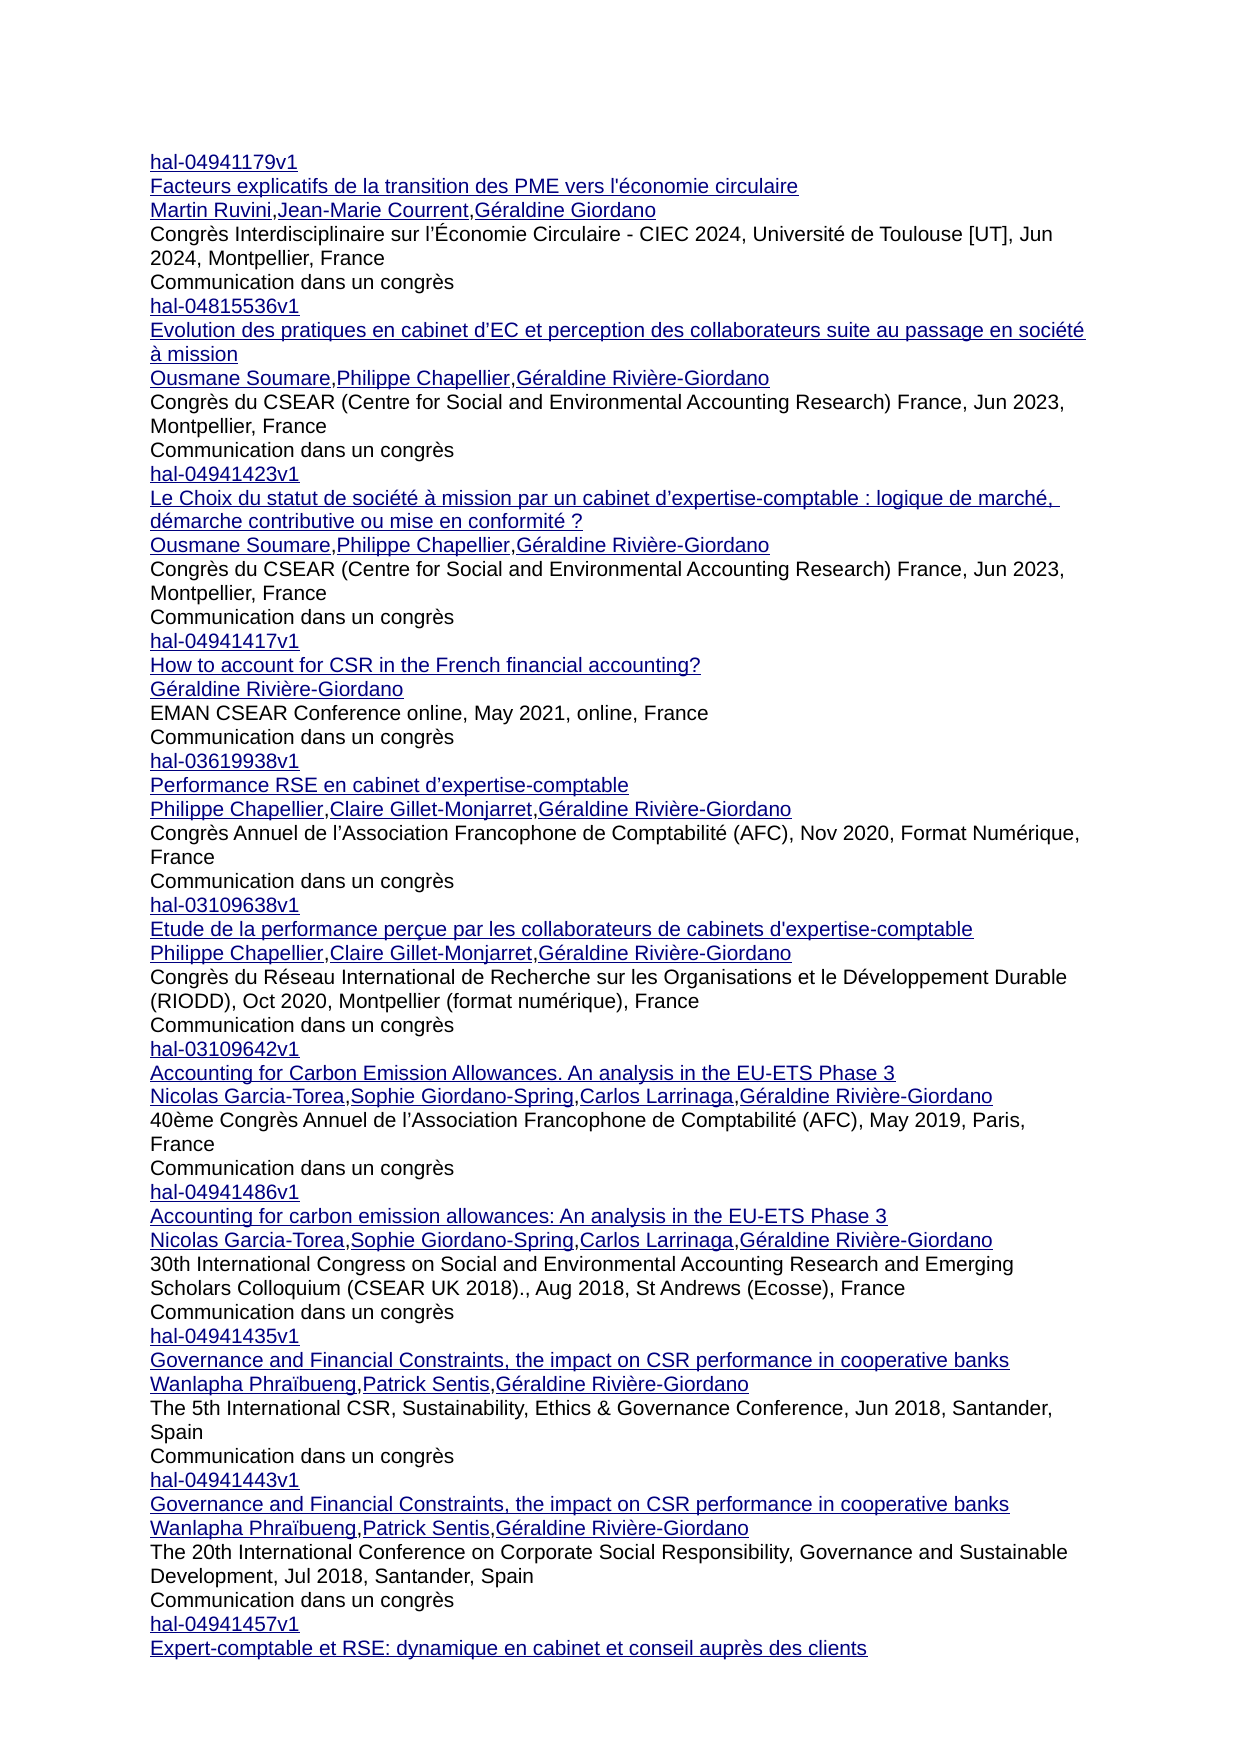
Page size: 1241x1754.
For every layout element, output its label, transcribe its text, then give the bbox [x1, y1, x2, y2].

table_cell How to account for CSR in the French financial accounting? Géraldine Rivière-Giordano EMAN CSEAR Conference online, May 2021, online, France Communication dans un congrès hal-03619938v1 [150, 653, 1090, 773]
table_cell Le Choix du statut de société à mission par un cabinet d’expertise-comptable : logique de marché, démarche contributive ou mise en conformité ? Ousmane Soumare,Philippe Chapellier,Géraldine Rivière-Giordano Congrès du CSEAR (Centre for Social and Environmental Accounting Research) France, Jun 2023, Montpellier, France Communication dans un congrès hal-04941417v1 [150, 485, 1090, 653]
table_cell Facteurs explicatifs de la transition des PME vers l'économie circulaire Martin Ruvini,Jean-Marie Courrent,Géraldine Giordano Congrès Interdisciplinaire sur l’Économie Circulaire - CIEC 2024, Université de Toulouse [UT], Jun 2024, Montpellier, France Communication dans un congrès hal-04815536v1 [150, 174, 1090, 318]
table_cell Governance and Financial Constraints, the impact on CSR performance in cooperative banks Wanlapha Phraïbueng,Patrick Sentis,Géraldine Rivière-Giordano The 20th International Conference on Corporate Social Responsibility, Governance and Sustainable Development, Jul 2018, Santander, Spain Communication dans un congrès hal-04941457v1 [150, 1492, 1090, 1635]
table_cell Performance RSE en cabinet d’expertise-comptable Philippe Chapellier,Claire Gillet-Monjarret,Géraldine Rivière-Giordano Congrès Annuel de l’Association Francophone de Comptabilité (AFC), Nov 2020, Format Numérique, France Communication dans un congrès hal-03109638v1 [150, 773, 1090, 917]
table_cell Evolution des pratiques en cabinet d’EC et perception des collaborateurs suite au passage en société à mission Ousmane Soumare,Philippe Chapellier,Géraldine Rivière-Giordano Congrès du CSEAR (Centre for Social and Environmental Accounting Research) France, Jun 2023, Montpellier, France Communication dans un congrès hal-04941423v1 [150, 318, 1090, 485]
table_cell Governance and Financial Constraints, the impact on CSR performance in cooperative banks Wanlapha Phraïbueng,Patrick Sentis,Géraldine Rivière-Giordano The 5th International CSR, Sustainability, Ethics & Governance Conference, Jun 2018, Santander, Spain Communication dans un congrès hal-04941443v1 [150, 1348, 1090, 1492]
table_cell Accounting for carbon emission allowances: An analysis in the EU-ETS Phase 3 Nicolas Garcia-Torea,Sophie Giordano-Spring,Carlos Larrinaga,Géraldine Rivière-Giordano 30th International Congress on Social and Environmental Accounting Research and Emerging Scholars Colloquium (CSEAR UK 2018)., Aug 2018, St Andrews (Ecosse), France Communication dans un congrès hal-04941435v1 [150, 1204, 1090, 1348]
table_cell Etude de la performance perçue par les collaborateurs de cabinets d'expertise-comptable Philippe Chapellier,Claire Gillet-Monjarret,Géraldine Rivière-Giordano Congrès du Réseau International de Recherche sur les Organisations et le Développement Durable (RIODD), Oct 2020, Montpellier (format numérique), France Communication dans un congrès hal-03109642v1 [150, 917, 1090, 1060]
table_cell Accounting for Carbon Emission Allowances. An analysis in the EU-ETS Phase 3 Nicolas Garcia-Torea,Sophie Giordano-Spring,Carlos Larrinaga,Géraldine Rivière-Giordano 40ème Congrès Annuel de l’Association Francophone de Comptabilité (AFC), May 2019, Paris, France Communication dans un congrès hal-04941486v1 [150, 1060, 1090, 1204]
table_cell Expert-comptable et RSE: dynamique en cabinet et conseil auprès des clients [150, 1635, 1090, 1659]
table_cell hal-04941179v1 [150, 150, 1090, 174]
